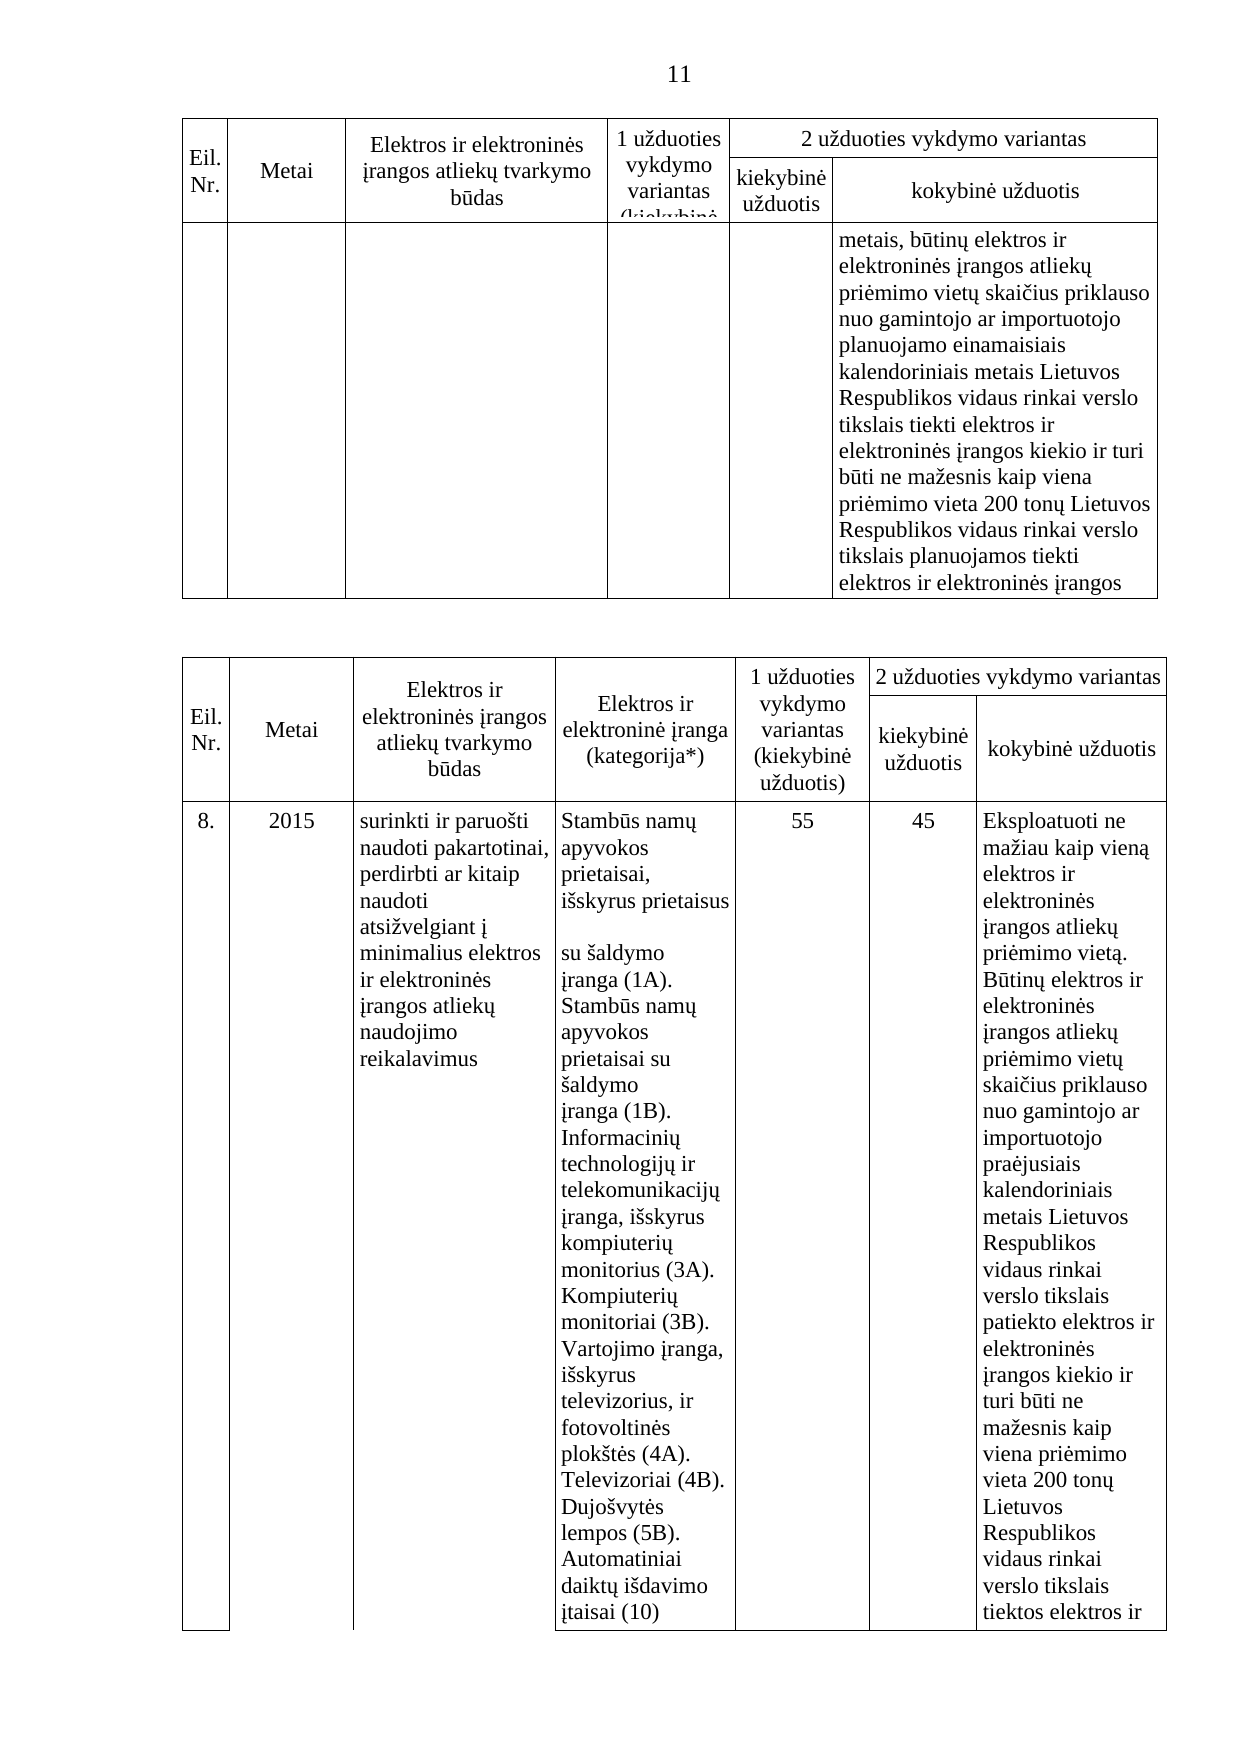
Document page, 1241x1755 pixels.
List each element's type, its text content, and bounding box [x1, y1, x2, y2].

table_cell 45 [870, 802, 976, 1630]
table_header 1 užduoties vykdymo variantas (kiekybinė užduotis) [608, 119, 729, 222]
table_header Metai [228, 119, 345, 222]
table_cell surinkti ir paruošti naudoti pakartotinai, perdirbti ar kitaip naudoti atsižvelgiant į minimalius elektros ir elektroninės įrangos atliekų naudojimo reikalavimus [354, 802, 555, 1630]
table_header Elektros ir elektroninės įrangos atliekų tvarkymo būdas [346, 119, 607, 222]
table_header 2 užduoties vykdymo variantas [870, 658, 1166, 695]
table_cell kiekybinė užduotis [870, 696, 976, 801]
table_cell kokybinė užduotis [833, 158, 1157, 222]
table_cell [608, 223, 729, 598]
table_cell kokybinė užduotis [977, 696, 1166, 801]
table_header 1 užduoties vykdymo variantas (kiekybinė užduotis) [736, 658, 869, 801]
table_header Eil. Nr. [183, 658, 229, 801]
table_cell kiekybinė užduotis [730, 158, 832, 222]
table_cell [183, 223, 227, 598]
table_cell 55 [736, 802, 869, 1630]
table_header 2 užduoties vykdymo variantas [730, 119, 1157, 157]
table_cell metais, būtinų elektros ir elektroninės įrangos atliekų priėmimo vietų skaičius priklauso nuo gamintojo ar importuotojo planuojamo einamaisiais kalendoriniais metais Lietuvos Respublikos vidaus rinkai verslo tikslais tiekti elektros ir elektroninės įrangos kiekio ir turi būti ne mažesnis kaip viena priėmimo vieta 200 tonų Lietuvos Respublikos vidaus rinkai verslo tikslais planuojamos tiekti elektros ir elektroninės įrangos [833, 223, 1157, 598]
table_cell [228, 223, 345, 598]
table_header Metai [230, 658, 353, 801]
table_cell 8. [183, 802, 229, 1630]
table_cell Stambūs namų apyvokos prietaisai, išskyrus prietaisus su šaldymo įranga (1A). Stambūs namų apyvokos prietaisai su šaldymo įranga (1B). Informacinių technologijų ir telekomunikacijų įranga, išskyrus kompiuterių monitorius (3A). Kompiuterių monitoriai (3B). Vartojimo įranga, išskyrus televizorius, ir fotovoltinės plokštės (4A). Televizoriai (4B). Dujošvytės lempos (5B). Automatiniai daiktų išdavimo įtaisai (10) [556, 802, 735, 1630]
table_header Elektros ir elektroninės įrangos atliekų tvarkymo būdas [354, 658, 555, 801]
table_header Eil. Nr. [183, 119, 227, 222]
table_header Elektros ir elektroninė įranga (kategorija*) [556, 658, 735, 801]
table_cell [346, 223, 607, 598]
table_cell [730, 223, 832, 598]
table_cell 2015 [230, 802, 353, 1630]
table_cell Eksploatuoti ne mažiau kaip vieną elektros ir elektroninės įrangos atliekų priėmimo vietą. Būtinų elektros ir elektroninės įrangos atliekų priėmimo vietų skaičius priklauso nuo gamintojo ar importuotojo praėjusiais kalendoriniais metais Lietuvos Respublikos vidaus rinkai verslo tikslais patiekto elektros ir elektroninės įrangos kiekio ir turi būti ne mažesnis kaip viena priėmimo vieta 200 tonų Lietuvos Respublikos vidaus rinkai verslo tikslais tiektos elektros ir [977, 802, 1166, 1630]
